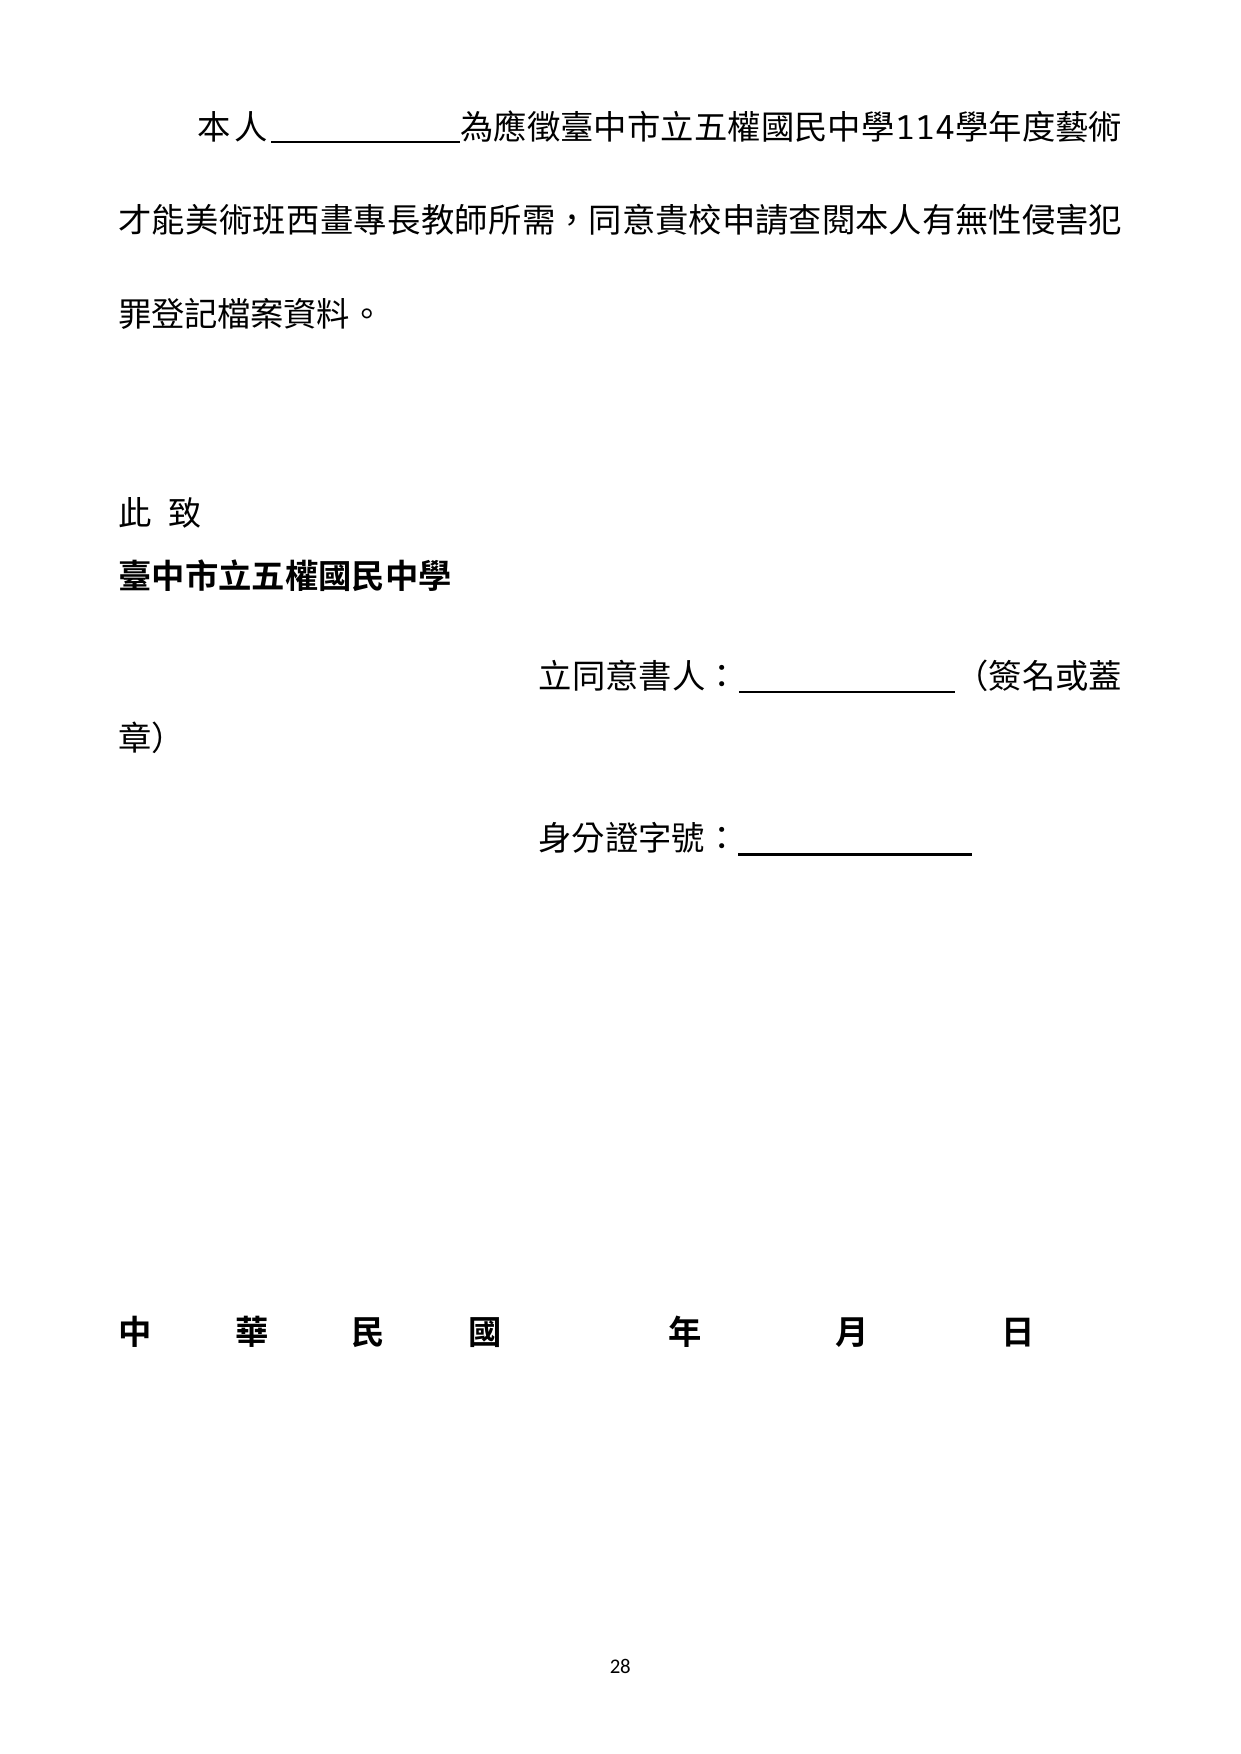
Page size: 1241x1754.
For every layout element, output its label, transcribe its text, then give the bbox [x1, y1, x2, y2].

text 臺中市立五權國民中學 [118, 532, 1122, 594]
text 本人 為應徵臺中市立五權國民中學114學年度藝術才能美術班西畫專長教師所需，同意貴校申請查閱本人有無性侵害犯罪登記檔案資料。 [118, 83, 1122, 333]
text 身分證字號： [118, 794, 1122, 857]
text 此 致 [118, 469, 1122, 532]
text 立同意書人： （簽名或蓋章） [118, 632, 1122, 757]
text 中 華 民 國 年 月 日 [118, 1288, 1122, 1351]
